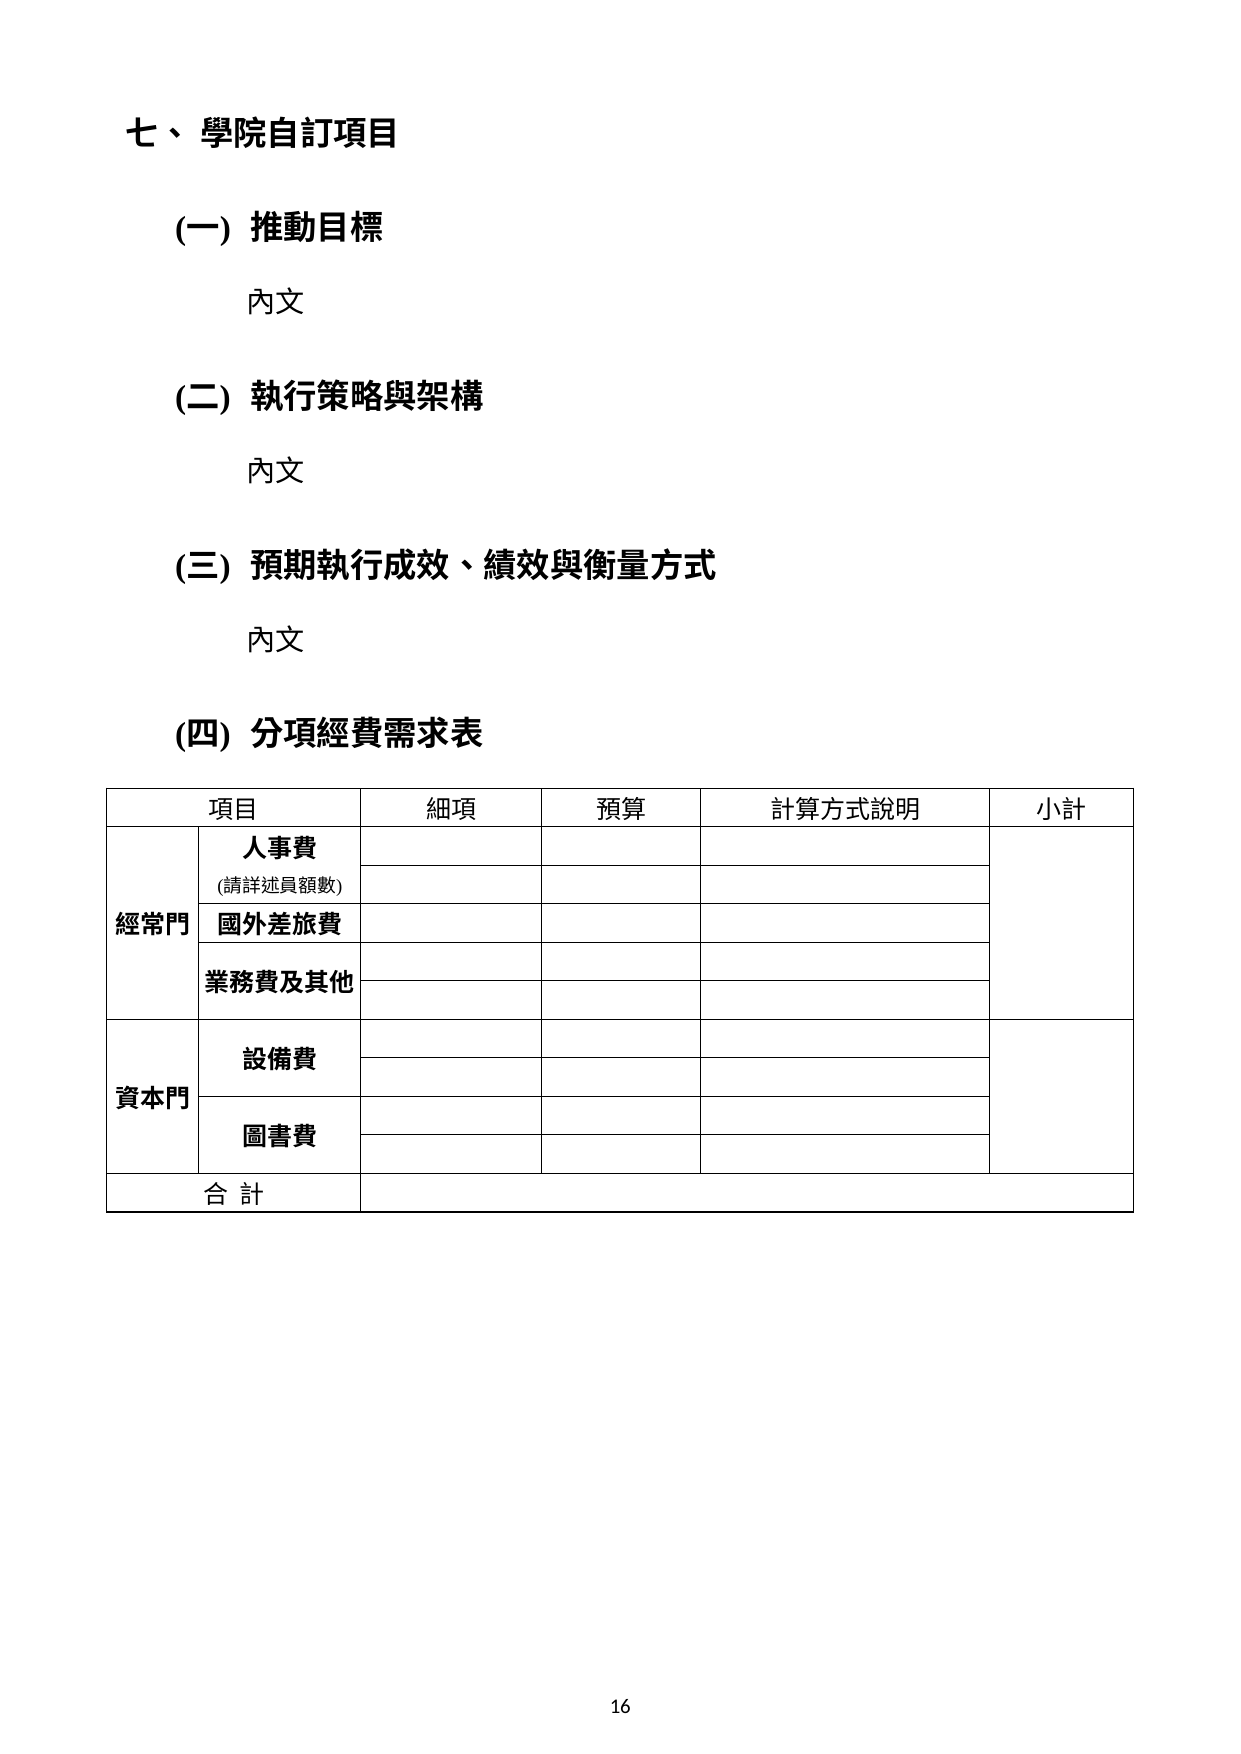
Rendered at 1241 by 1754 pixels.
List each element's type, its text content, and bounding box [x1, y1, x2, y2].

subtitle 分項經費需求表 [175, 694, 1165, 769]
table_cell 合 計 [107, 1174, 360, 1211]
table_cell [542, 943, 700, 980]
table_cell [361, 1058, 541, 1096]
table_cell [990, 1020, 1133, 1173]
table_header 預算 [542, 789, 700, 826]
table_cell 圖書費 [199, 1097, 360, 1173]
table_cell [361, 866, 541, 903]
subtitle 執行策略與架構 [175, 356, 1165, 431]
table_header 計算方式說明 [701, 789, 989, 826]
table_cell [542, 1135, 700, 1173]
table_cell [701, 1020, 989, 1057]
text 內文 [188, 431, 1165, 506]
table_header 細項 [361, 789, 541, 826]
table_cell [701, 1097, 989, 1134]
table_cell [542, 904, 700, 942]
table_cell [361, 827, 541, 864]
table_cell [361, 1135, 541, 1173]
table_cell [701, 904, 989, 942]
table_cell 資本門 [107, 1020, 198, 1173]
table_cell [361, 904, 541, 942]
text 內文 [188, 262, 1165, 337]
table_cell [361, 1097, 541, 1134]
table_cell [701, 866, 989, 903]
table_cell [542, 827, 700, 864]
table_cell [542, 981, 700, 1019]
table_cell [542, 866, 700, 903]
table_cell [701, 943, 989, 980]
table_header 小計 [990, 789, 1133, 826]
subtitle 推動目標 [175, 187, 1165, 262]
table_cell [361, 981, 541, 1019]
table_cell 國外差旅費 [199, 904, 360, 942]
table_header 項目 [107, 789, 360, 826]
table_cell [701, 1058, 989, 1096]
table_cell [701, 981, 989, 1019]
table_cell 人事費 (請詳述員額數) [199, 827, 360, 903]
table_cell [701, 827, 989, 864]
subtitle 學院自訂項目 [125, 94, 1165, 169]
table_cell [542, 1058, 700, 1096]
table_cell 設備費 [199, 1020, 360, 1096]
table_cell [990, 827, 1133, 1019]
table_cell [361, 1020, 541, 1057]
subtitle 預期執行成效、績效與衡量方式 [175, 525, 1165, 600]
table_cell 業務費及其他 [199, 943, 360, 1019]
table_cell [361, 943, 541, 980]
text 內文 [188, 600, 1165, 675]
table_cell [701, 1135, 989, 1173]
table_cell [542, 1097, 700, 1134]
table_cell 經常門 [107, 827, 198, 1019]
table_cell [542, 1020, 700, 1057]
table_cell [361, 1174, 1133, 1211]
